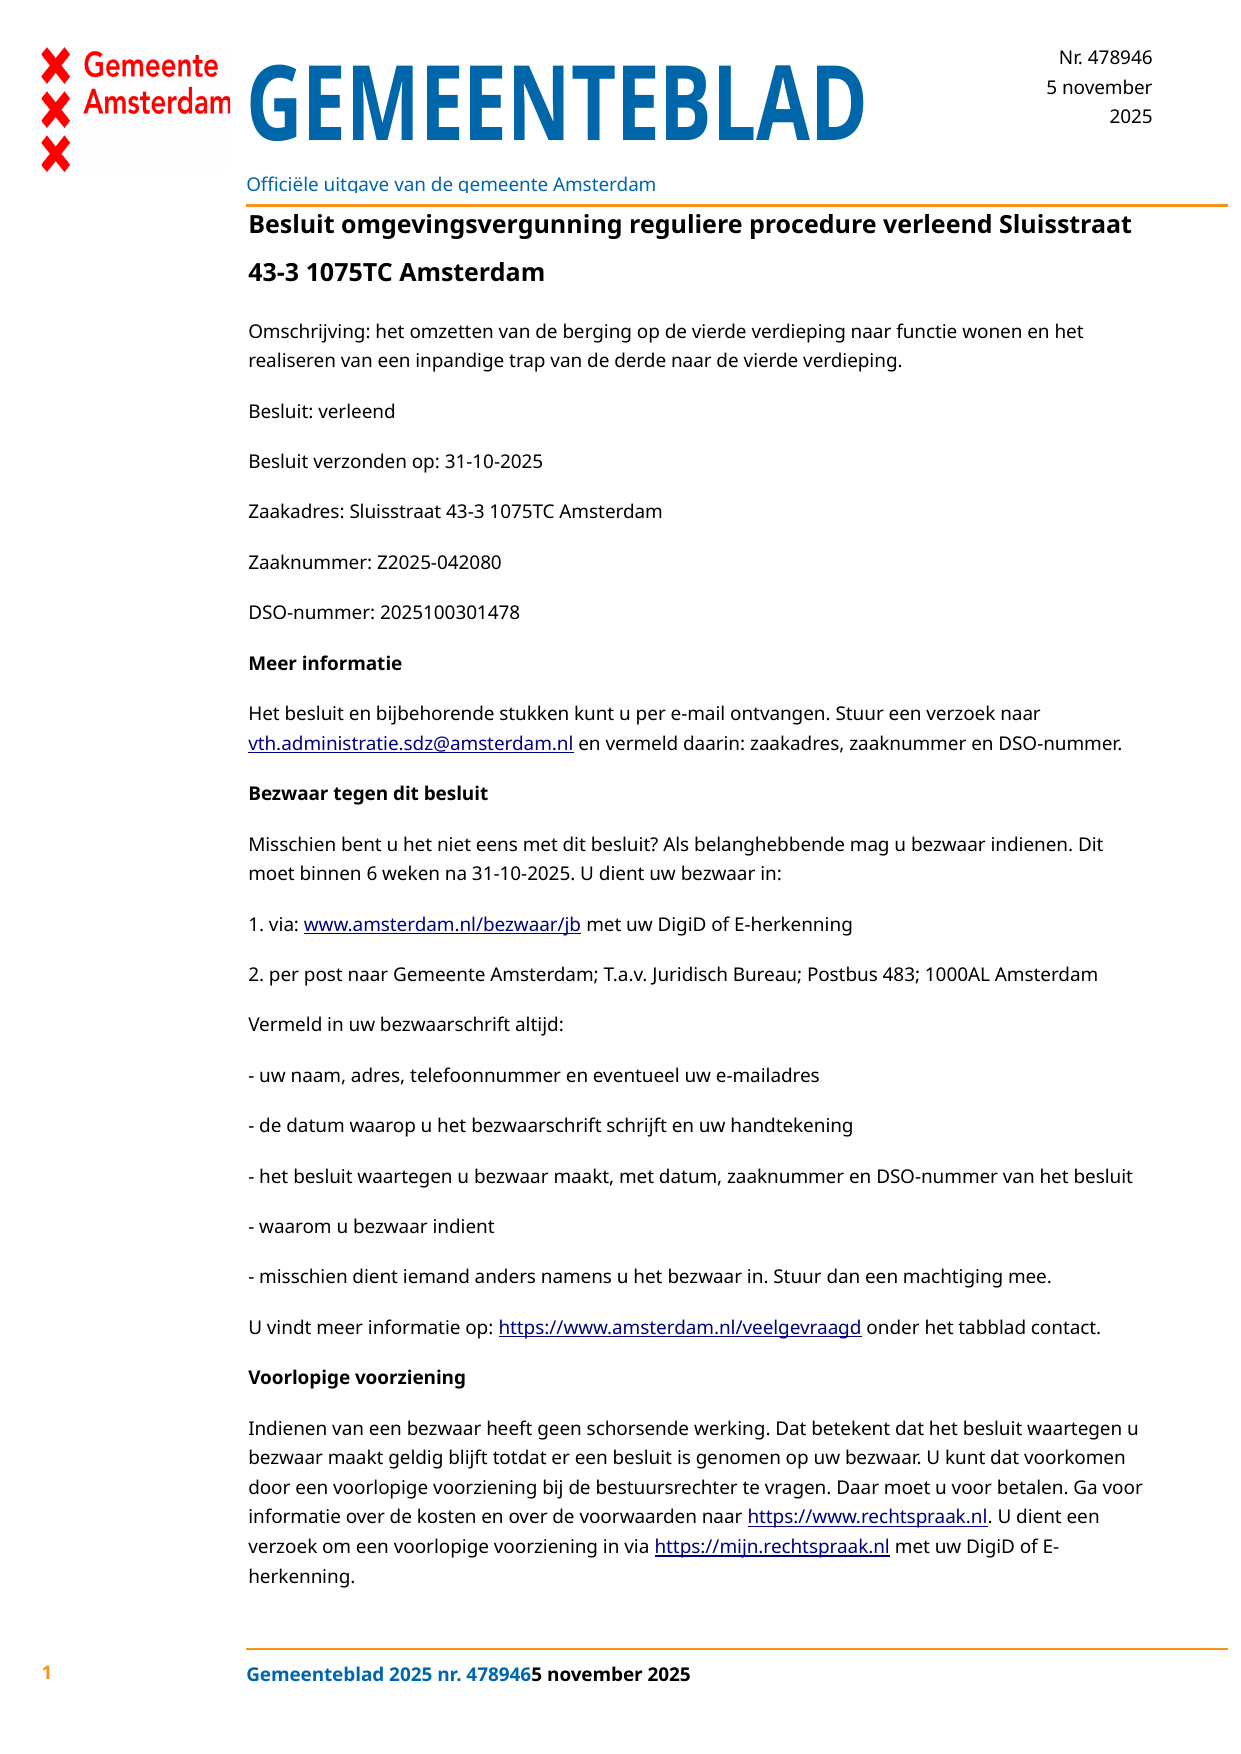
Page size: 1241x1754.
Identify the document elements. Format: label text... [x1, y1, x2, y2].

text Vermeld in uw bezwaarschrift altijd: [248, 1012, 1152, 1037]
text Bezwaar tegen dit besluit [248, 780, 1152, 806]
text 2. per post naar Gemeente Amsterdam; T.a.v. Juridisch Bureau; Postbus 483; 1000AL Amsterdam [248, 961, 1152, 987]
text - misschien dient iemand anders namens u het bezwaar in. Stuur dan een machtiging mee. [248, 1264, 1152, 1289]
text Besluit verzonden op: 31-10-2025 [248, 448, 1152, 474]
text Voorlopige voorziening [248, 1364, 1152, 1390]
text Zaaknummer: Z2025-042080 [248, 549, 1152, 575]
text Misschien bent u het niet eens met dit besluit? Als belanghebbende mag u bezwaar indienen. Dit moet binnen 6 weken na 31-10-2025. U dient uw bezwaar in: [248, 831, 1152, 886]
text - de datum waarop u het bezwaarschrift schrijft en uw handtekening [248, 1112, 1152, 1138]
text - uw naam, adres, telefoonnummer en eventueel uw e-mailadres [248, 1062, 1152, 1088]
text Het besluit en bijbehorende stukken kunt u per e-mail ontvangen. Stuur een verzoek naar vth.administratie.sdz@amsterdam.nl en vermeld daarin: zaakadres, zaaknummer en DSO-nummer. [248, 700, 1152, 756]
text Besluit omgevingsvergunning reguliere procedure verleend Sluisstraat 43-3 1075TC Amsterdam [248, 207, 1152, 288]
text - het besluit waartegen u bezwaar maakt, met datum, zaaknummer en DSO-nummer van het besluit [248, 1163, 1152, 1189]
picture [41, 47, 231, 172]
text - waarom u bezwaar indient [248, 1213, 1152, 1239]
text Meer informatie [248, 650, 1152, 676]
text Indienen van een bezwaar heeft geen schorsende werking. Dat betekent dat het besluit waartegen u bezwaar maakt geldig blijft totdat er een besluit is genomen op uw bezwaar. U kunt dat voorkomen door een voorlopige voorziening bij de bestuursrechter te vragen. Daar moet u voor betalen. Ga voor informatie over de kosten en over de voorwaarden naar https://www.rechtspraak.nl. U dient een verzoek om een voorlopige voorziening in via https://mijn.rechtspraak.nl met uw DigiD of E-herkenning. [248, 1415, 1152, 1589]
text Zaakadres: Sluisstraat 43-3 1075TC Amsterdam [248, 499, 1152, 524]
text Omschrijving: het omzetten van de berging op de vierde verdieping naar functie wonen en het realiseren van een inpandige trap van de derde naar de vierde verdieping. [248, 318, 1152, 373]
text DSO-nummer: 2025100301478 [248, 599, 1152, 625]
text Besluit: verleend [248, 398, 1152, 424]
text 1. via: www.amsterdam.nl/bezwaar/jb met uw DigiD of E-herkenning [248, 911, 1152, 937]
text U vindt meer informatie op: https://www.amsterdam.nl/veelgevraagd onder het tabblad contact. [248, 1314, 1152, 1340]
